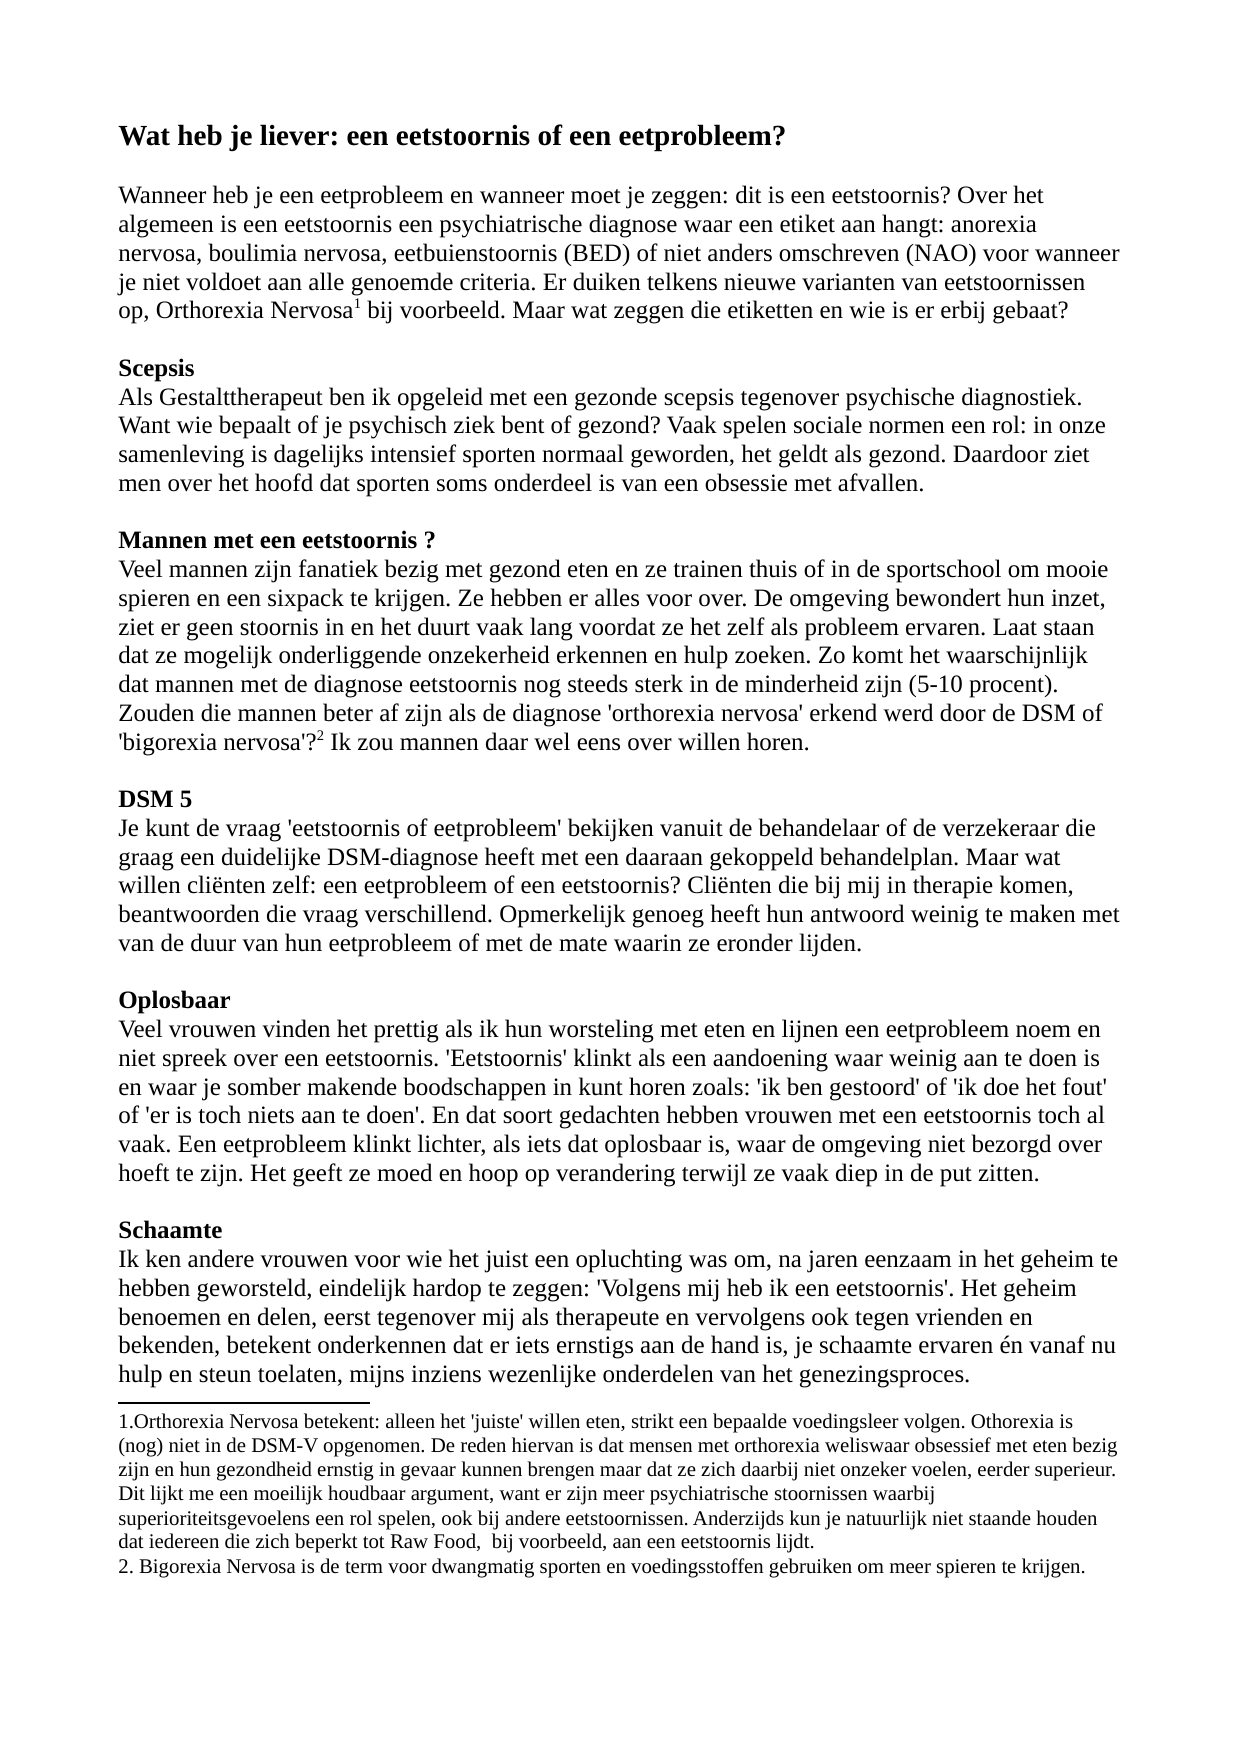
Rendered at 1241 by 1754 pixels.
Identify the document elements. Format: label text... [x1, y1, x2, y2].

text . Bigorexia Nervosa is de term voor dwangmatig sporten en voedingsstoffen gebruiken om meer spieren te krijgen. [118, 1553, 1122, 1578]
text Wanneer heb je een eetprobleem en wanneer moet je zeggen: dit is een eetstoornis? Over het algemeen is een eetstoornis een psychiatrische diagnose waar een etiket aan hangt: anorexia nervosa, boulimia nervosa, eetbuienstoornis (BED) of niet anders omschreven (NAO) voor wanneer je niet voldoet aan alle genoemde criteria. Er duiken telkens nieuwe varianten van eetstoornissen op, Orthorexia Nervosa bij voorbeeld. Maar wat zeggen die etiketten en wie is er erbij gebaat? [118, 180, 1122, 324]
text Oplosbaar [118, 985, 1122, 1014]
text DSM 5 [118, 784, 1122, 813]
text .Orthorexia Nervosa betekent: alleen het 'juiste' willen eten, strikt een bepaalde voedingsleer volgen. Othorexia is (nog) niet in de DSM-V opgenomen. De reden hiervan is dat mensen met orthorexia weliswaar obsessief met eten bezig zijn en hun gezondheid ernstig in gevaar kunnen brengen maar dat ze zich daarbij niet onzeker voelen, eerder superieur. Dit lijkt me een moeilijk houdbaar argument, want er zijn meer psychiatrische stoornissen waarbij superioriteitsgevoelens een rol spelen, ook bij andere eetstoornissen. Anderzijds kun je natuurlijk niet staande houden dat iedereen die zich beperkt tot Raw Food, bij voorbeeld, aan een eetstoornis lijdt. [118, 1409, 1122, 1553]
text Mannen met een eetstoornis ? [118, 525, 1122, 554]
text Schaamte [118, 1215, 1122, 1244]
text Als Gestalttherapeut ben ik opgeleid met een gezonde scepsis tegenover psychische diagnostiek. Want wie bepaalt of je psychisch ziek bent of gezond? Vaak spelen sociale normen een rol: in onze samenleving is dagelijks intensief sporten normaal geworden, het geldt als gezond. Daardoor ziet men over het hoofd dat sporten soms onderdeel is van een obsessie met afvallen. [118, 382, 1122, 497]
text Wat heb je liever: een eetstoornis of een eetprobleem? [118, 118, 1122, 152]
text Je kunt de vraag 'eetstoornis of eetprobleem' bekijken vanuit de behandelaar of de verzekeraar die graag een duidelijke DSM-diagnose heeft met een daaraan gekoppeld behandelplan. Maar wat willen cliënten zelf: een eetprobleem of een eetstoornis? Cliënten die bij mij in therapie komen, beantwoorden die vraag verschillend. Opmerkelijk genoeg heeft hun antwoord weinig te maken met van de duur van hun eetprobleem of met de mate waarin ze eronder lijden. [118, 813, 1122, 957]
text Ik ken andere vrouwen voor wie het juist een opluchting was om, na jaren eenzaam in het geheim te hebben geworsteld, eindelijk hardop te zeggen: 'Volgens mij heb ik een eetstoornis'. Het geheim benoemen en delen, eerst tegenover mij als therapeute en vervolgens ook tegen vrienden en bekenden, betekent onderkennen dat er iets ernstigs aan de hand is, je schaamte ervaren én vanaf nu hulp en steun toelaten, mijns inziens wezenlijke onderdelen van het genezingsproces. [118, 1244, 1122, 1388]
text Veel mannen zijn fanatiek bezig met gezond eten en ze trainen thuis of in de sportschool om mooie spieren en een sixpack te krijgen. Ze hebben er alles voor over. De omgeving bewondert hun inzet, ziet er geen stoornis in en het duurt vaak lang voordat ze het zelf als probleem ervaren. Laat staan dat ze mogelijk onderliggende onzekerheid erkennen en hulp zoeken. Zo komt het waarschijnlijk dat mannen met de diagnose eetstoornis nog steeds sterk in de minderheid zijn (5-10 procent). Zouden die mannen beter af zijn als de diagnose 'orthorexia nervosa' erkend werd door de DSM of 'bigorexia nervosa'? Ik zou mannen daar wel eens over willen horen. [118, 554, 1122, 755]
text Veel vrouwen vinden het prettig als ik hun worsteling met eten en lijnen een eetprobleem noem en niet spreek over een eetstoornis. 'Eetstoornis' klinkt als een aandoening waar weinig aan te doen is en waar je somber makende boodschappen in kunt horen zoals: 'ik ben gestoord' of 'ik doe het fout' of 'er is toch niets aan te doen'. En dat soort gedachten hebben vrouwen met een eetstoornis toch al vaak. Een eetprobleem klinkt lichter, als iets dat oplosbaar is, waar de omgeving niet bezorgd over hoeft te zijn. Het geeft ze moed en hoop op verandering terwijl ze vaak diep in de put zitten. [118, 1014, 1122, 1187]
text Scepsis [118, 353, 1122, 382]
